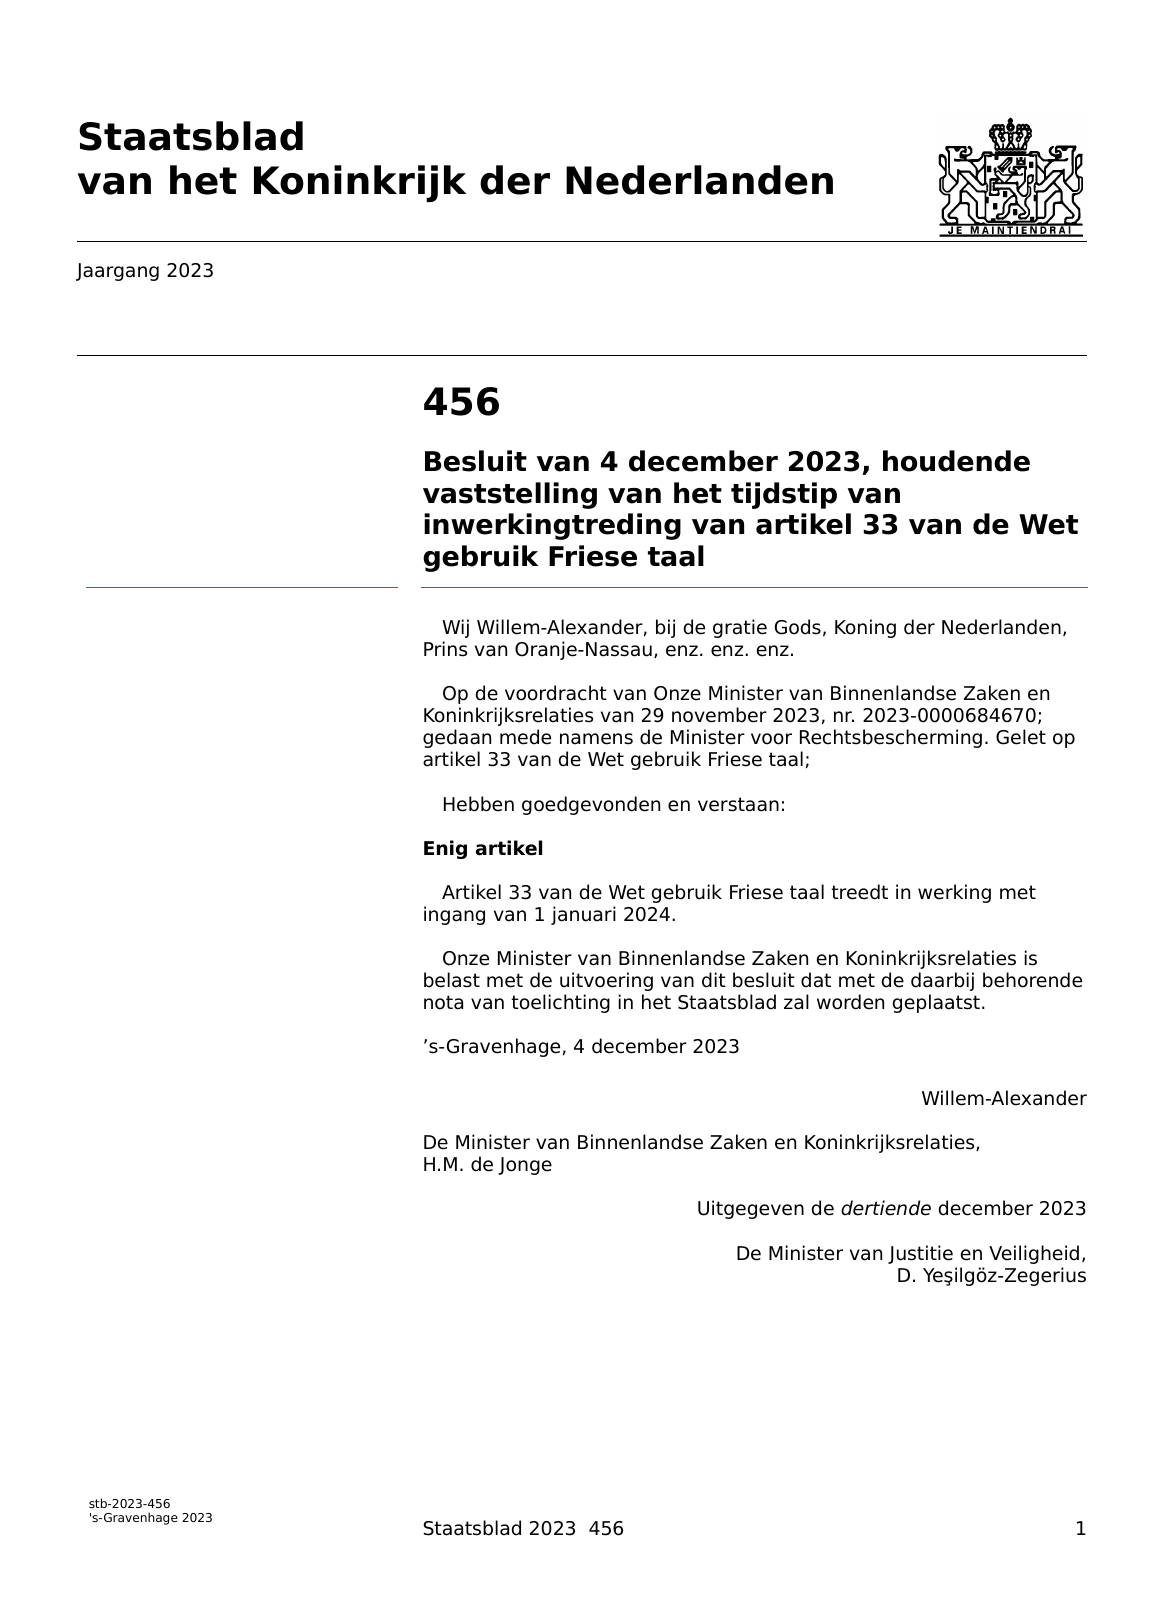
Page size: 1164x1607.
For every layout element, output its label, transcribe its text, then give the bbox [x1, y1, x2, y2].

table_header [886, 100, 1087, 241]
text Besluit van 4 december 2023, houdende vaststelling van het tijdstip van inwerkingtreding van artikel 33 van de Wet gebruik Friese taal [422, 447, 1087, 573]
text ’s-Gravenhage, 4 december 2023 [422, 1036, 1087, 1058]
table_header Staatsblad van het Koninkrijk der Nederlanden [77, 100, 886, 241]
text Uitgegeven de dertiende december 2023 [422, 1198, 1087, 1220]
subtitle Enig artikel [422, 838, 1087, 859]
text Willem-Alexander [422, 1088, 1087, 1110]
text De Minister van Justitie en Veiligheid, D. Yeşilgöz-Zegerius [422, 1242, 1087, 1286]
text Wij Willem-Alexander, bij de gratie Gods, Koning der Nederlanden, Prins van Oranje-Nassau, enz. enz. enz. [422, 617, 1087, 661]
text Onze Minister van Binnenlandse Zaken en Koninkrijksrelaties is belast met de uitvoering van dit besluit dat met de daarbij behorende nota van toelichting in het Staatsblad zal worden geplaatst. [422, 948, 1087, 1014]
text Hebben goedgevonden en verstaan: [422, 793, 1087, 815]
text Artikel 33 van de Wet gebruik Friese taal treedt in werking met ingang van 1 januari 2024. [422, 882, 1087, 926]
text stb-2023-456 [88, 1497, 323, 1511]
table_cell Jaargang 2023 [77, 242, 1087, 355]
subtitle 456 [422, 381, 1087, 424]
text 's-Gravenhage 2023 [88, 1511, 323, 1525]
text Op de voordracht van Onze Minister van Binnenlandse Zaken en Koninkrijksrelaties van 29 november 2023, nr. 2023-0000684670; gedaan mede namens de Minister voor Rechtsbescherming. Gelet op artikel 33 van de Wet gebruik Friese taal; [422, 683, 1087, 771]
picture [936, 115, 1087, 240]
text De Minister van Binnenlandse Zaken en Koninkrijksrelaties, H.M. de Jonge [422, 1132, 1087, 1176]
